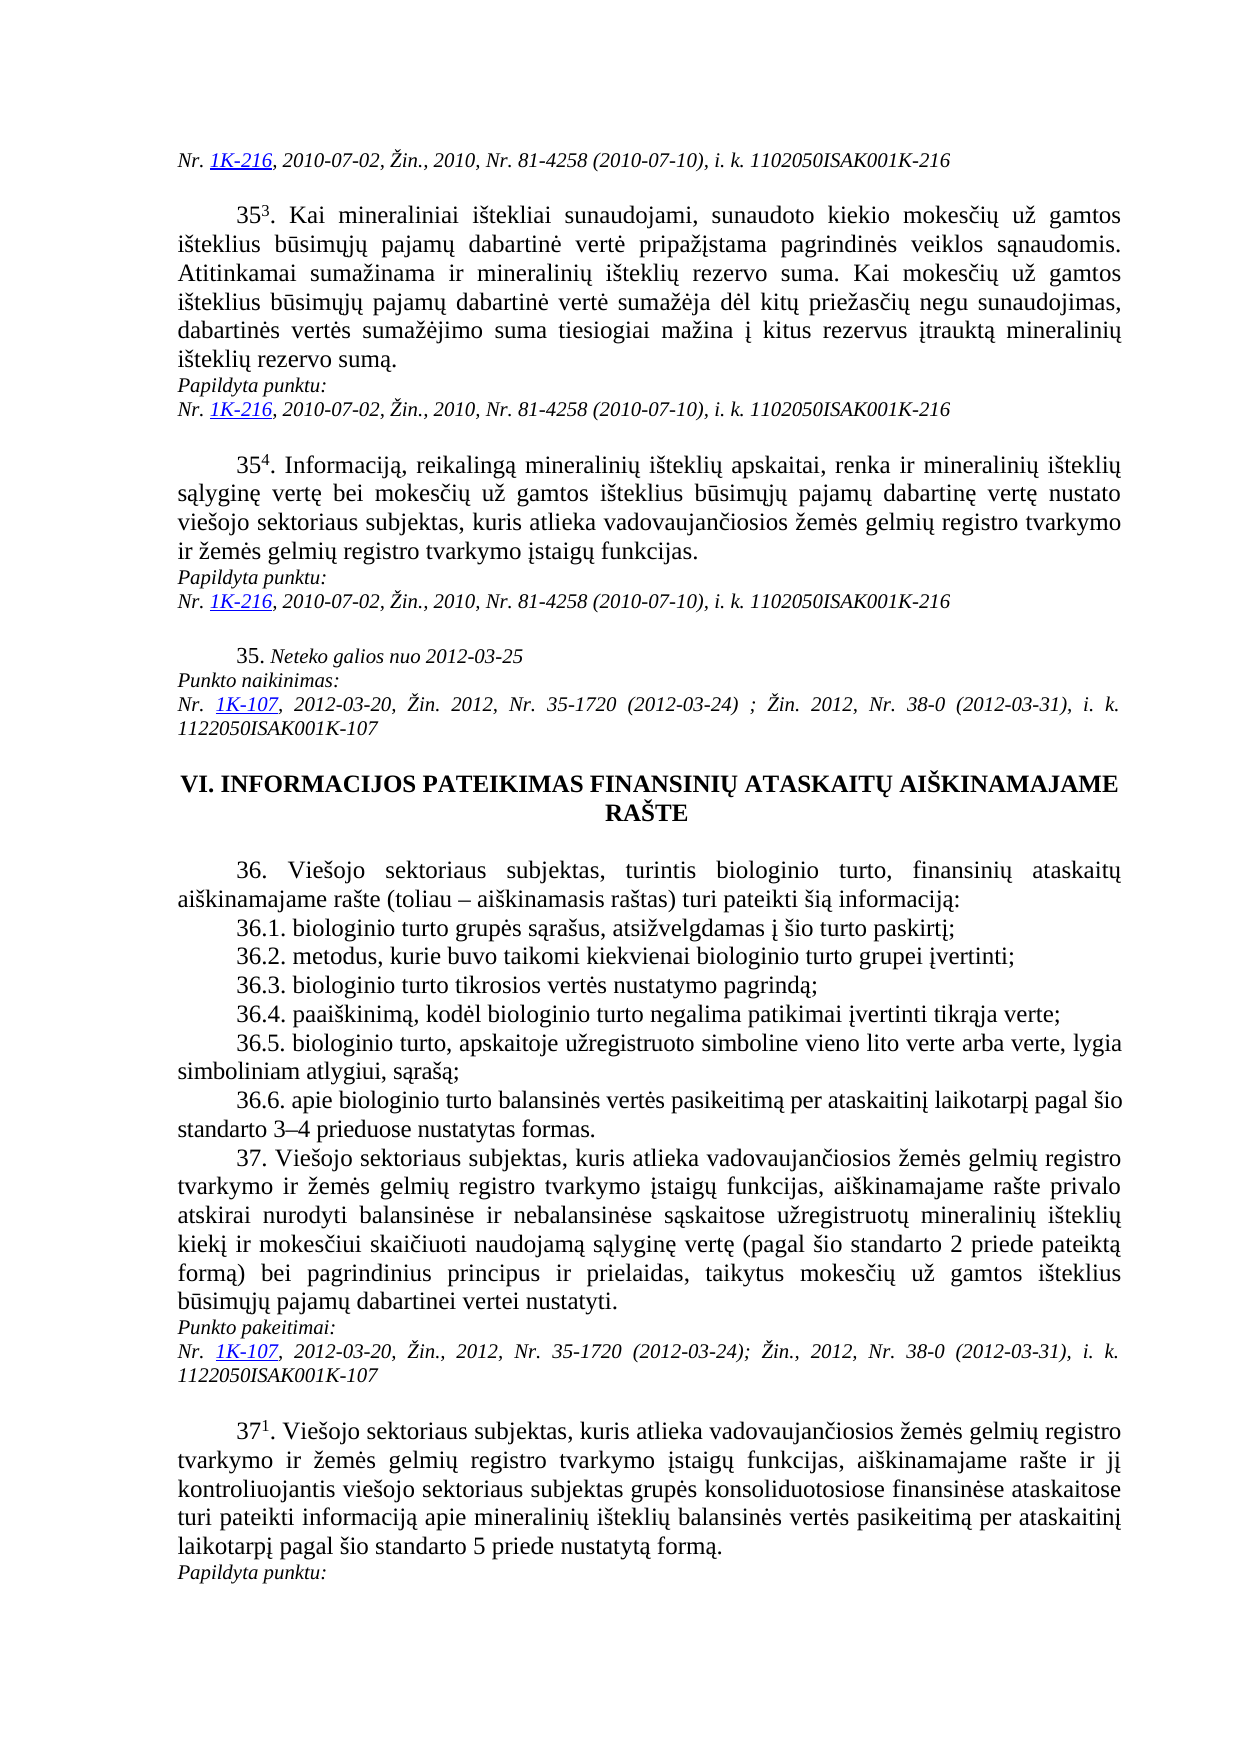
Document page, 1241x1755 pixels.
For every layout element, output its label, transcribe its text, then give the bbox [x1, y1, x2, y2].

text 36.4. paaiškinimą, kodėl biologinio turto negalima patikimai įvertinti tikrąja verte; [177, 999, 1122, 1028]
text 354. Informaciją, reikalingą mineralinių išteklių apskaitai, renka ir mineralinių išteklių sąlyginę vertę bei mokesčių už gamtos išteklius būsimųjų pajamų dabartinę vertę nustato viešojo sektoriaus subjektas, kuris atlieka vadovaujančiosios žemės gelmių registro tvarkymo ir žemės gelmių registro tvarkymo įstaigų funkcijas. [177, 450, 1122, 565]
text 36.5. biologinio turto, apskaitoje užregistruoto simboline vieno lito verte arba verte, lygia simboliniam atlygiui, sąrašą; [177, 1028, 1122, 1085]
text Papildyta punktu: [177, 373, 1122, 397]
text 36. Viešojo sektoriaus subjektas, turintis biologinio turto, finansinių ataskaitų aiškinamajame rašte (toliau – aiškinamasis raštas) turi pateikti šią informaciją: [177, 855, 1122, 913]
text 37. Viešojo sektoriaus subjektas, kuris atlieka vadovaujančiosios žemės gelmių registro tvarkymo ir žemės gelmių registro tvarkymo įstaigų funkcijas, aiškinamajame rašte privalo atskirai nurodyti balansinėse ir nebalansinėse sąskaitose užregistruotų mineralinių išteklių kiekį ir mokesčiui skaičiuoti naudojamą sąlyginę vertę (pagal šio standarto 2 priede pateiktą formą) bei pagrindinius principus ir prielaidas, taikytus mokesčių už gamtos išteklius būsimųjų pajamų dabartinei vertei nustatyti. [177, 1143, 1122, 1315]
text Nr. 1K-107, 2012-03-20, Žin., 2012, Nr. 35-1720 (2012-03-24); Žin., 2012, Nr. 38-0 (2012-03-31), i. k. 1122050ISAK001K-107 [177, 1339, 1122, 1387]
text Papildyta punktu: [177, 565, 1122, 589]
text Nr. 1K-216, 2010-07-02, Žin., 2010, Nr. 81-4258 (2010-07-10), i. k. 1102050ISAK001K-216 [177, 397, 1122, 421]
text Nr. 1K-107, 2012-03-20, Žin. 2012, Nr. 35-1720 (2012-03-24) ; Žin. 2012, Nr. 38-0 (2012-03-31), i. k. 1122050ISAK001K-107 [177, 692, 1122, 740]
text VI. INFORMACIJOS PATEIKIMAS FINANSINIŲ ATASKAITŲ AIŠKINAMAJAME RAŠTE [177, 769, 1122, 826]
text Nr. 1K-216, 2010-07-02, Žin., 2010, Nr. 81-4258 (2010-07-10), i. k. 1102050ISAK001K-216 [177, 148, 1122, 172]
text Punkto pakeitimai: [177, 1315, 1122, 1339]
text Nr. 1K-216, 2010-07-02, Žin., 2010, Nr. 81-4258 (2010-07-10), i. k. 1102050ISAK001K-216 [177, 589, 1122, 613]
text 36.2. metodus, kurie buvo taikomi kiekvienai biologinio turto grupei įvertinti; [177, 941, 1122, 970]
text 36.6. apie biologinio turto balansinės vertės pasikeitimą per ataskaitinį laikotarpį pagal šio standarto 3–4 prieduose nustatytas formas. [177, 1085, 1122, 1143]
text Papildyta punktu: [177, 1560, 1122, 1584]
text 36.1. biologinio turto grupės sąrašus, atsižvelgdamas į šio turto paskirtį; [177, 913, 1122, 941]
text 371. Viešojo sektoriaus subjektas, kuris atlieka vadovaujančiosios žemės gelmių registro tvarkymo ir žemės gelmių registro tvarkymo įstaigų funkcijas, aiškinamajame rašte ir jį kontroliuojantis viešojo sektoriaus subjektas grupės konsoliduotosiose finansinėse ataskaitose turi pateikti informaciją apie mineralinių išteklių balansinės vertės pasikeitimą per ataskaitinį laikotarpį pagal šio standarto 5 priede nustatytą formą. [177, 1416, 1122, 1560]
text 36.3. biologinio turto tikrosios vertės nustatymo pagrindą; [177, 970, 1122, 999]
text 35. Neteko galios nuo 2012-03-25 [177, 642, 1122, 668]
text 353. Kai mineraliniai ištekliai sunaudojami, sunaudoto kiekio mokesčių už gamtos išteklius būsimųjų pajamų dabartinė vertė pripažįstama pagrindinės veiklos sąnaudomis. Atitinkamai sumažinama ir mineralinių išteklių rezervo suma. Kai mokesčių už gamtos išteklius būsimųjų pajamų dabartinė vertė sumažėja dėl kitų priežasčių negu sunaudojimas, dabartinės vertės sumažėjimo suma tiesiogiai mažina į kitus rezervus įtrauktą mineralinių išteklių rezervo sumą. [177, 200, 1122, 373]
text Punkto naikinimas: [177, 668, 1122, 692]
